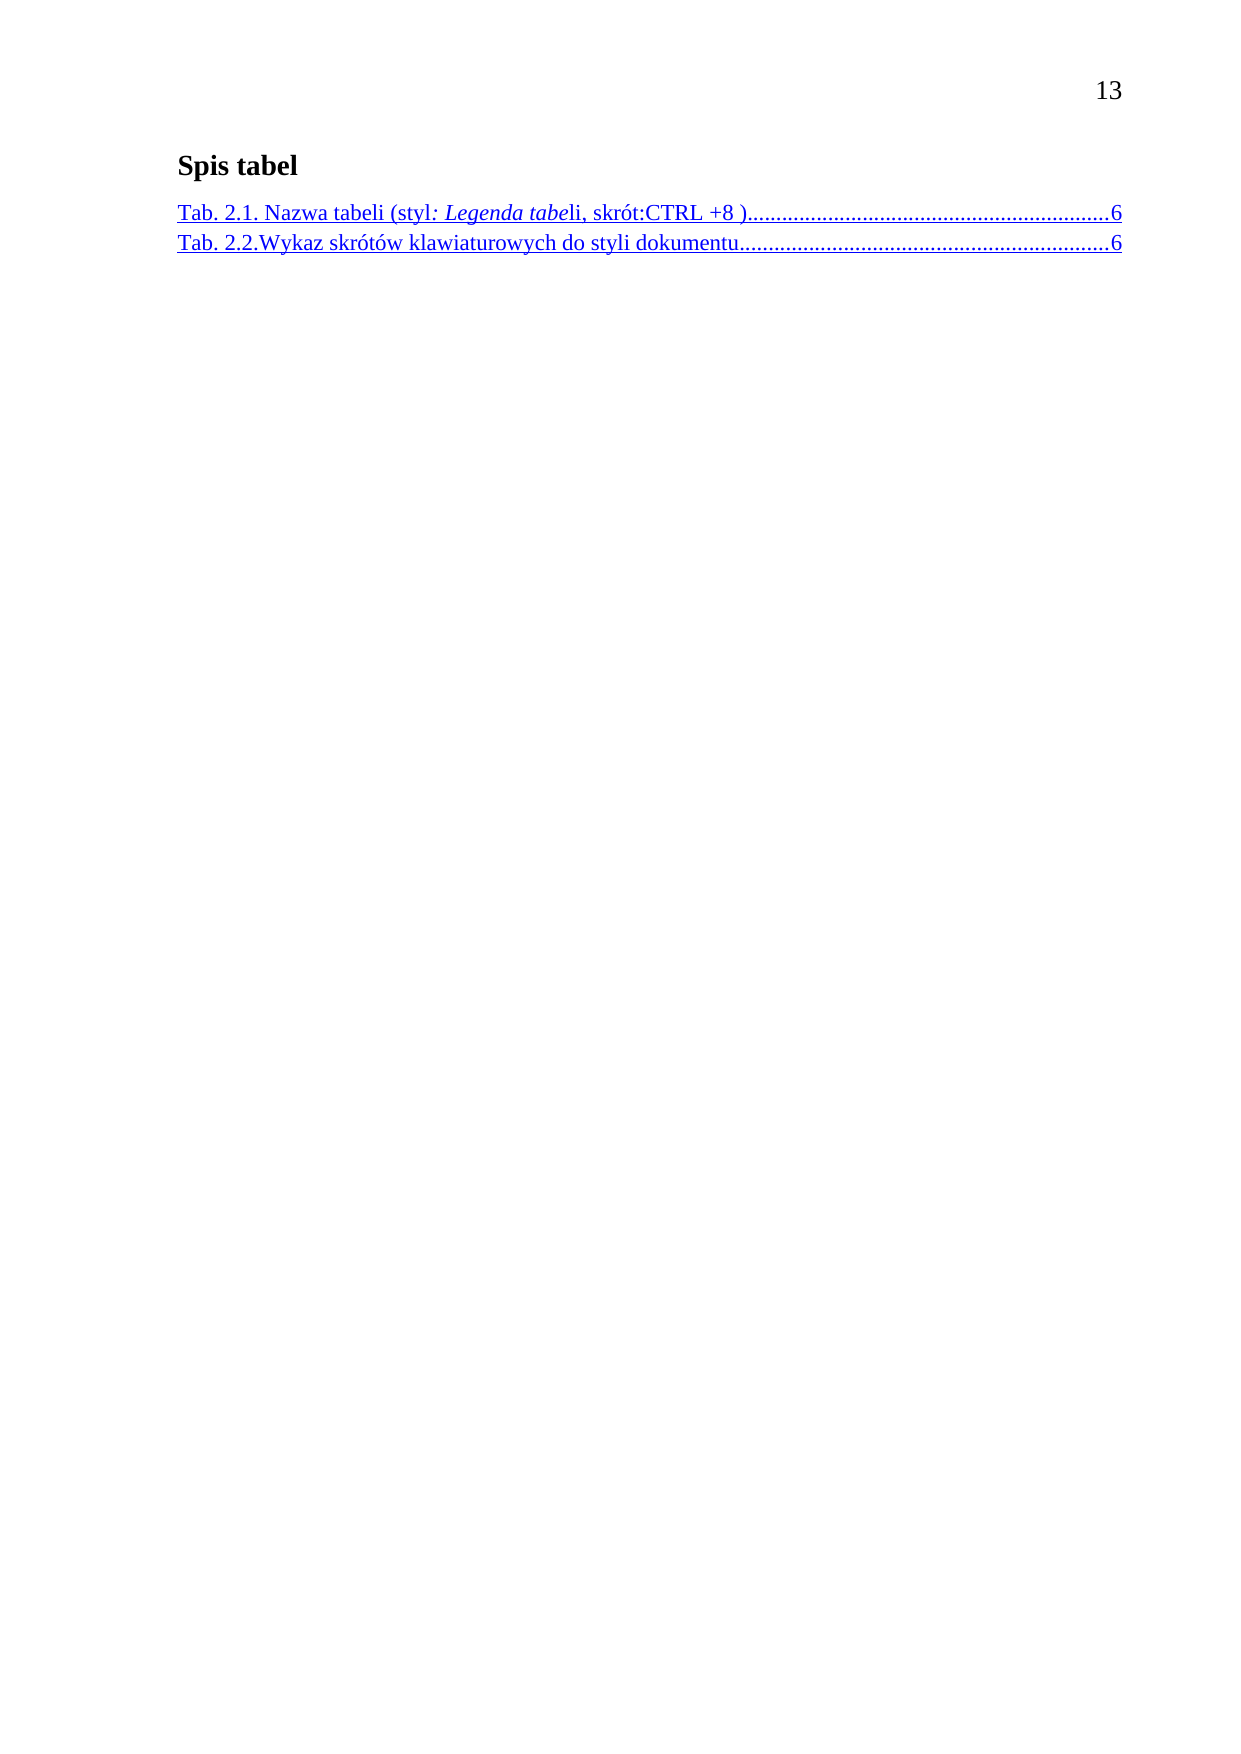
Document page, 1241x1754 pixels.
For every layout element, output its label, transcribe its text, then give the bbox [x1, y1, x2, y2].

text Tab. 2.2.Wykaz skrótów klawiaturowych do styli dokumentu 6 [177, 229, 1122, 252]
text Tab. 2.1. Nazwa tabeli (styl: Legenda tabeli, skrót:CTRL +8 ) 6 [177, 199, 1122, 222]
subtitle Spis tabel [177, 148, 1122, 181]
